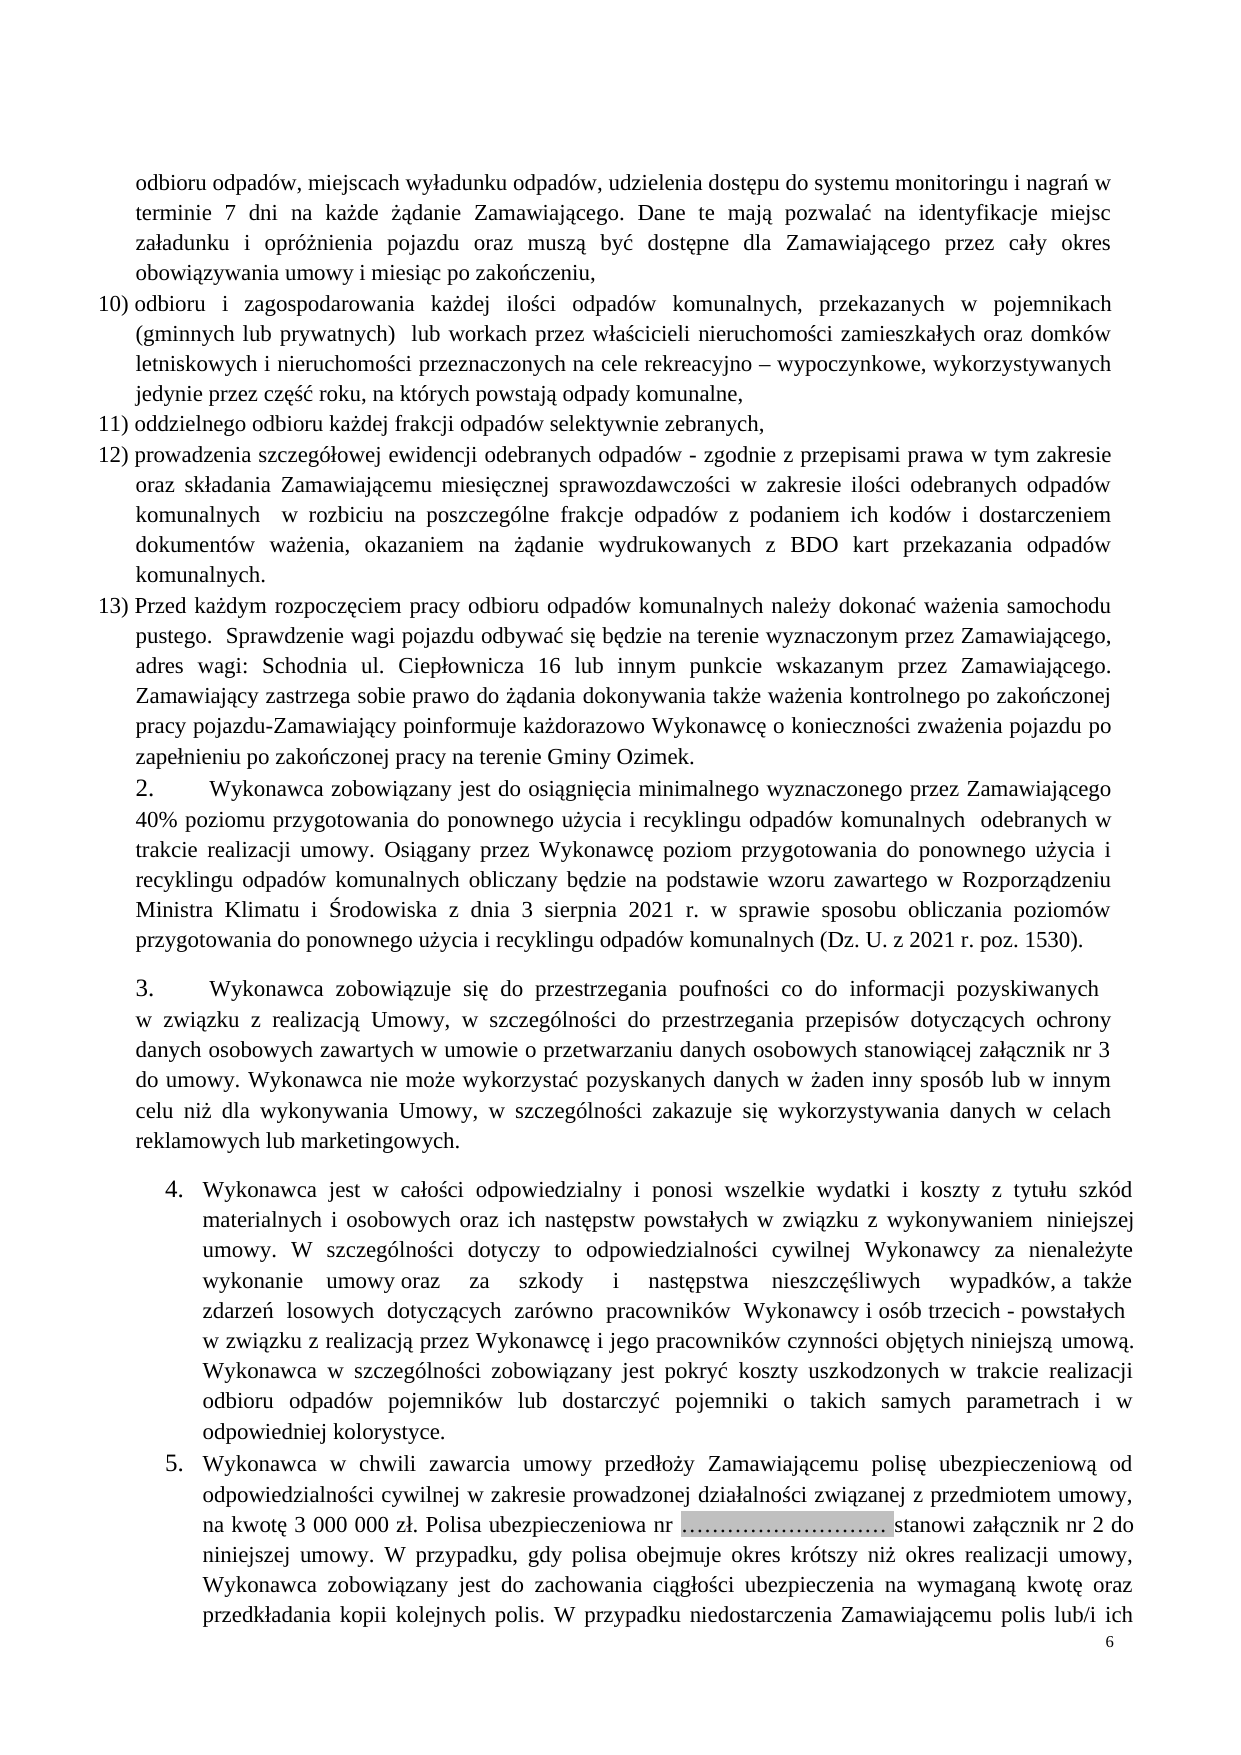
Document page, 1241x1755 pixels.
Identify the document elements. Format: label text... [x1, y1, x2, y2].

list Wykonawca w chwili zawarcia umowy przedłoży Zamawiającemu polisę ubezpieczeniową od odpowiedzialności cywilnej w zakresie prowadzonej działalności związanej z przedmiotem umowy, na kwotę 3 000 000 zł. Polisa ubezpieczeniowa nr ……………………… stanowi załącznik nr 2 do niniejszej umowy. W przypadku, gdy polisa obejmuje okres krótszy niż okres realizacji umowy, Wykonawca zobowiązany jest do zachowania ciągłości ubezpieczenia na wymaganą kwotę oraz przedkładania kopii kolejnych polis. W przypadku niedostarczenia Zamawiającemu polis lub/i ich [165, 1448, 1134, 1628]
list Wykonawca zobowiązuje się do przestrzegania poufności co do informacji pozyskiwanych w związku z realizacją Umowy, w szczególności do przestrzegania przepisów dotyczących ochrony danych osobowych zawartych w umowie o przetwarzaniu danych osobowych stanowiącej załącznik nr 3 do umowy. Wykonawca nie może wykorzystać pozyskanych danych w żaden inny sposób lub w innym celu niż dla wykonywania Umowy, w szczególności zakazuje się wykorzystywania danych w celach reklamowych lub marketingowych. [135, 973, 1112, 1153]
list odbioru i zagospodarowania każdej ilości odpadów komunalnych, przekazanych w pojemnikach (gminnych lub prywatnych) lub workach przez właścicieli nieruchomości zamieszkałych oraz domków letniskowych i nieruchomości przeznaczonych na cele rekreacyjno – wypoczynkowe, wykorzystywanych jedynie przez część roku, na których powstają odpady komunalne, [98, 289, 1113, 407]
list Wykonawca jest w całości odpowiedzialny i ponosi wszelkie wydatki i koszty z tytułu szkód materialnych i osobowych oraz ich następstw powstałych w związku z wykonywaniem niniejszej umowy. W szczególności dotyczy to odpowiedzialności cywilnej Wykonawcy za nienależyte wykonanie umowy oraz za szkody i następstwa nieszczęśliwych wypadków, a także zdarzeń losowych dotyczących zarówno pracowników Wykonawcy i osób trzecich - powstałych w związku z realizacją przez Wykonawcę i jego pracowników czynności objętych niniejszą umową. Wykonawca w szczególności zobowiązany jest pokryć koszty uszkodzonych w trakcie realizacji odbioru odpadów pojemników lub dostarczyć pojemniki o takich samych parametrach i w odpowiedniej kolorystyce. [165, 1174, 1134, 1444]
list prowadzenia szczegółowej ewidencji odebranych odpadów - zgodnie z przepisami prawa w tym zakresie oraz składania Zamawiającemu miesięcznej sprawozdawczości w zakresie ilości odebranych odpadów komunalnych w rozbiciu na poszczególne frakcje odpadów z podaniem ich kodów i dostarczeniem dokumentów ważenia, okazaniem na żądanie wydrukowanych z BDO kart przekazania odpadów komunalnych. [98, 441, 1113, 588]
list Przed każdym rozpoczęciem pracy odbioru odpadów komunalnych należy dokonać ważenia samochodu pustego. Sprawdzenie wagi pojazdu odbywać się będzie na terenie wyznaczonym przez Zamawiającego, adres wagi: Schodnia ul. Ciepłownicza 16 lub innym punkcie wskazanym przez Zamawiającego. Zamawiający zastrzega sobie prawo do żądania dokonywania także ważenia kontrolnego po zakończonej pracy pojazdu-Zamawiający poinformuje każdorazowo Wykonawcę o konieczności zważenia pojazdu po zapełnieniu po zakończonej pracy na terenie Gminy Ozimek. [98, 592, 1113, 769]
list oddzielnego odbioru każdej frakcji odpadów selektywnie zebranych, [98, 410, 1113, 437]
list odbioru odpadów, miejscach wyładunku odpadów, udzielenia dostępu do systemu monitoringu i nagrań w terminie 7 dni na każde żądanie Zamawiającego. Dane te mają pozwalać na identyfikacje miejsc załadunku i opróżnienia pojazdu oraz muszą być dostępne dla Zamawiającego przez cały okres obowiązywania umowy i miesiąc po zakończeniu, [98, 169, 1113, 286]
list Wykonawca zobowiązany jest do osiągnięcia minimalnego wyznaczonego przez Zamawiającego 40% poziomu przygotowania do ponownego użycia i recyklingu odpadów komunalnych odebranych w trakcie realizacji umowy. Osiągany przez Wykonawcę poziom przygotowania do ponownego użycia i recyklingu odpadów komunalnych obliczany będzie na podstawie wzoru zawartego w Rozporządzeniu Ministra Klimatu i Środowiska z dnia 3 sierpnia 2021 r. w sprawie sposobu obliczania poziomów przygotowania do ponownego użycia i recyklingu odpadów komunalnych (Dz. U. z 2021 r. poz. 1530). [135, 773, 1112, 953]
